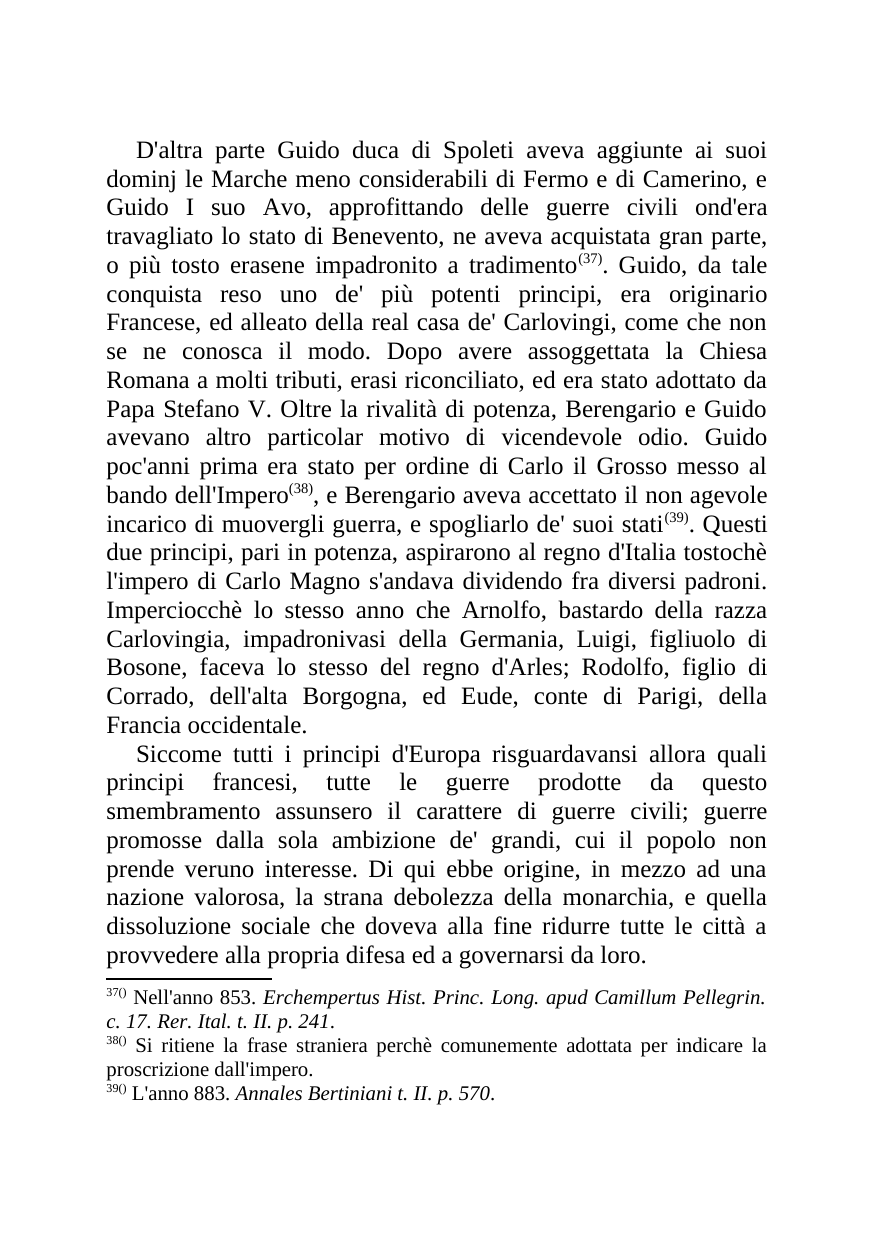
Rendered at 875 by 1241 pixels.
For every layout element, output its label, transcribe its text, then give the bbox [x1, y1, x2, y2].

text Siccome tutti i principi d'Europa risguardavansi allora quali principi francesi, tutte le guerre prodotte da questo smembramento assunsero il carattere di guerre civili; guerre promosse dalla sola ambizione de' grandi, cui il popolo non prende veruno interesse. Di qui ebbe origine, in mezzo ad una nazione valorosa, la strana debolezza della monarchia, e quella dissoluzione sociale che doveva alla fine ridurre tutte le città a provvedere alla propria difesa ed a governarsi da loro. [106, 739, 768, 969]
text () Si ritiene la frase straniera perchè comunemente adottata per indicare la proscrizione dall'impero. [106, 1033, 768, 1081]
text D'altra parte Guido duca di Spoleti aveva aggiunte ai suoi dominj le Marche meno considerabili di Fermo e di Camerino, e Guido I suo Avo, approfittando delle guerre civili ond'era travagliato lo stato di Benevento, ne aveva acquistata gran parte, o più tosto erasene impadronito a tradimento(). Guido, da tale conquista reso uno de' più potenti principi, era originario Francese, ed alleato della real casa de' Carlovingi, come che non se ne conosca il modo. Dopo avere assoggettata la Chiesa Romana a molti tributi, erasi riconciliato, ed era stato adottato da Papa Stefano V. Oltre la rivalità di potenza, Berengario e Guido avevano altro particolar motivo di vicendevole odio. Guido poc'anni prima era stato per ordine di Carlo il Grosso messo al bando dell'Impero(), e Berengario aveva accettato il non agevole incarico di muovergli guerra, e spogliarlo de' suoi stati(). Questi due principi, pari in potenza, aspirarono al regno d'Italia tostochè l'impero di Carlo Magno s'andava dividendo fra diversi padroni. Imperciocchè lo stesso anno che Arnolfo, bastardo della razza Carlovingia, impadronivasi della Germania, Luigi, figliuolo di Bosone, faceva lo stesso del regno d'Arles; Rodolfo, figlio di Corrado, dell'alta Borgogna, ed Eude, conte di Parigi, della Francia occidentale. [106, 135, 768, 739]
text () L'anno 883. Annales Bertiniani t. II. p. 570. [106, 1081, 768, 1105]
text () Nell'anno 853. Erchempertus Hist. Princ. Long. apud Camillum Pellegrin. c. 17. Rer. Ital. t. II. p. 241. [106, 985, 768, 1033]
